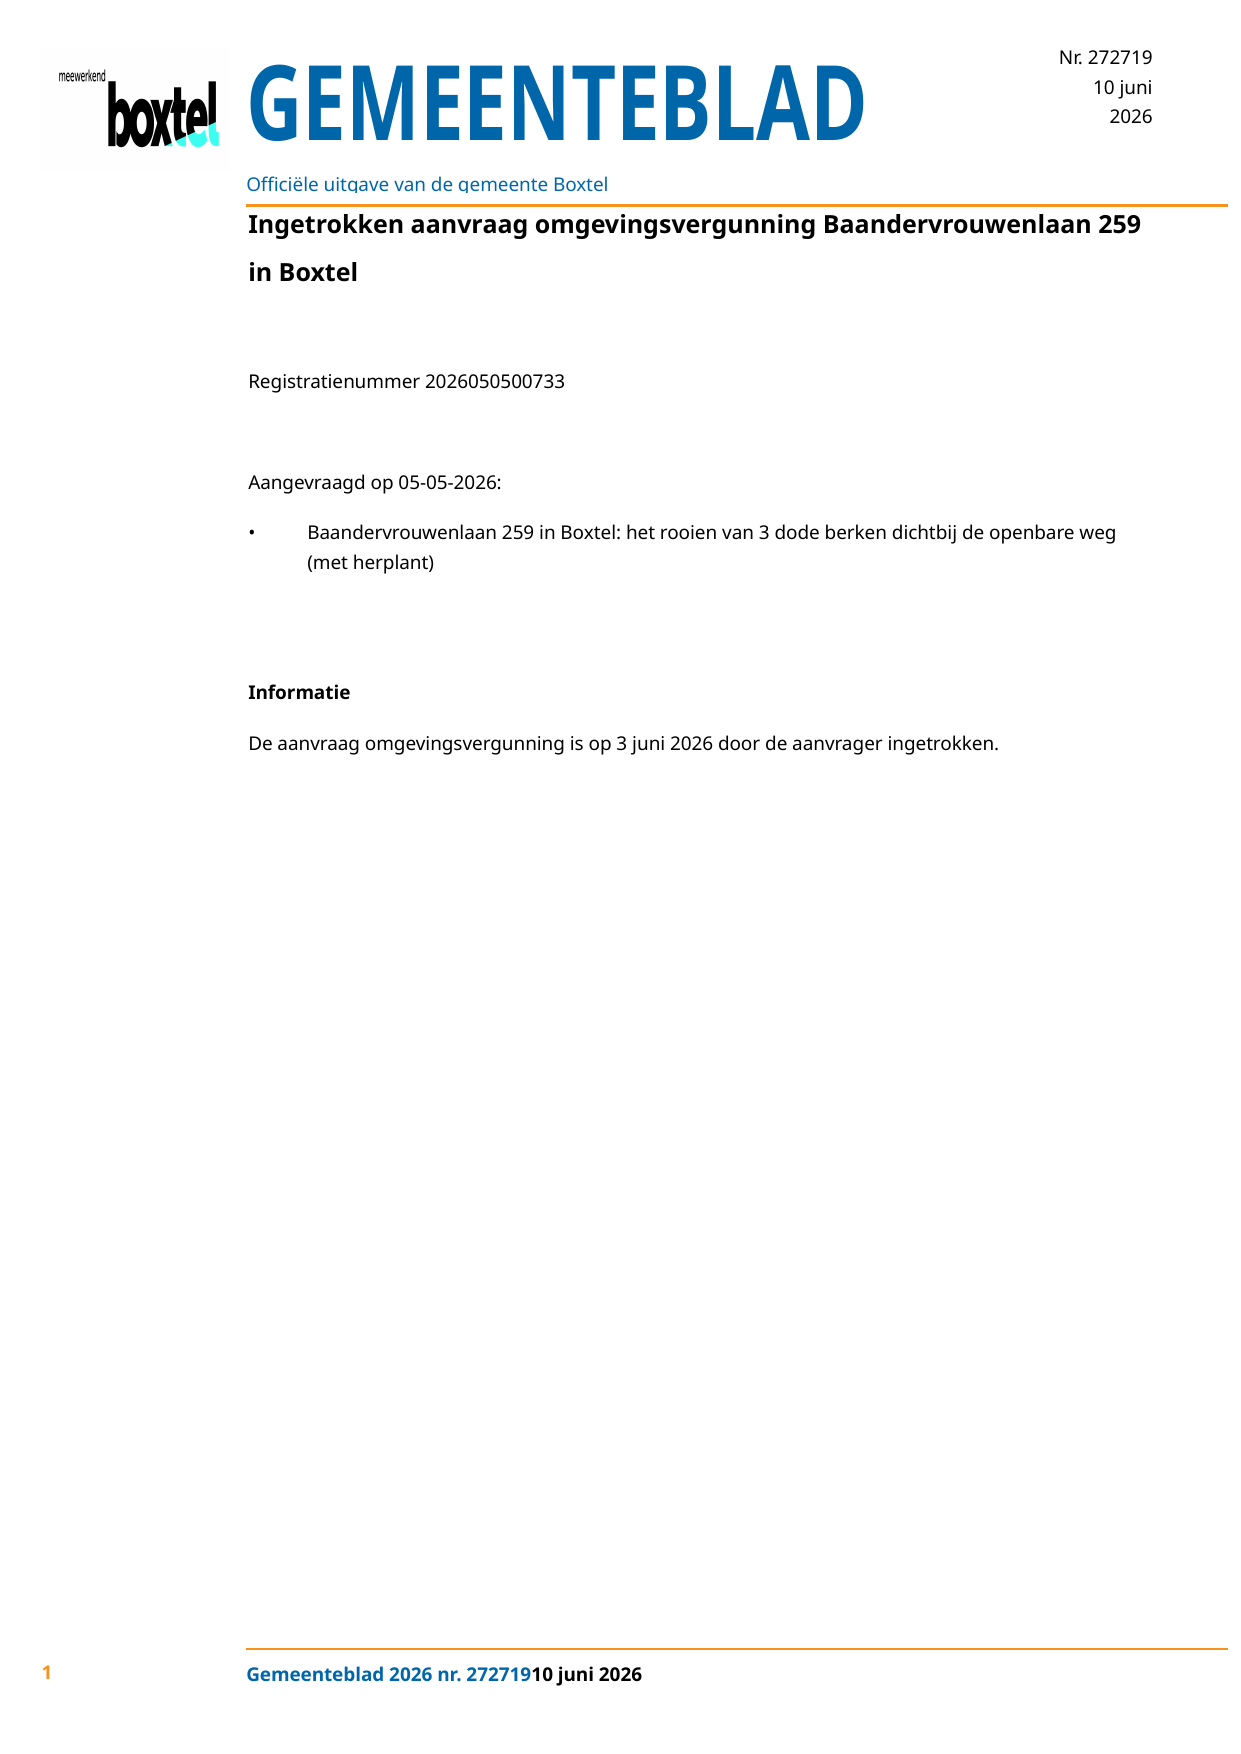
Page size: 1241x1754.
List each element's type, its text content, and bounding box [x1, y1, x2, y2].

text Ingetrokken aanvraag omgevingsvergunning Baandervrouwenlaan 259 in Boxtel [248, 207, 1152, 288]
list Baandervrouwenlaan 259 in Boxtel: het rooien van 3 dode berken dichtbij de openbare weg (met herplant) [248, 519, 1152, 575]
text De aanvraag omgevingsvergunning is op 3 juni 2026 door de aanvrager ingetrokken. [248, 730, 1152, 756]
picture [41, 47, 231, 172]
text Registratienummer 2026050500733 [248, 368, 1152, 394]
text Aangevraagd op 05-05-2026: [248, 469, 1152, 495]
text Informatie [248, 679, 1152, 705]
